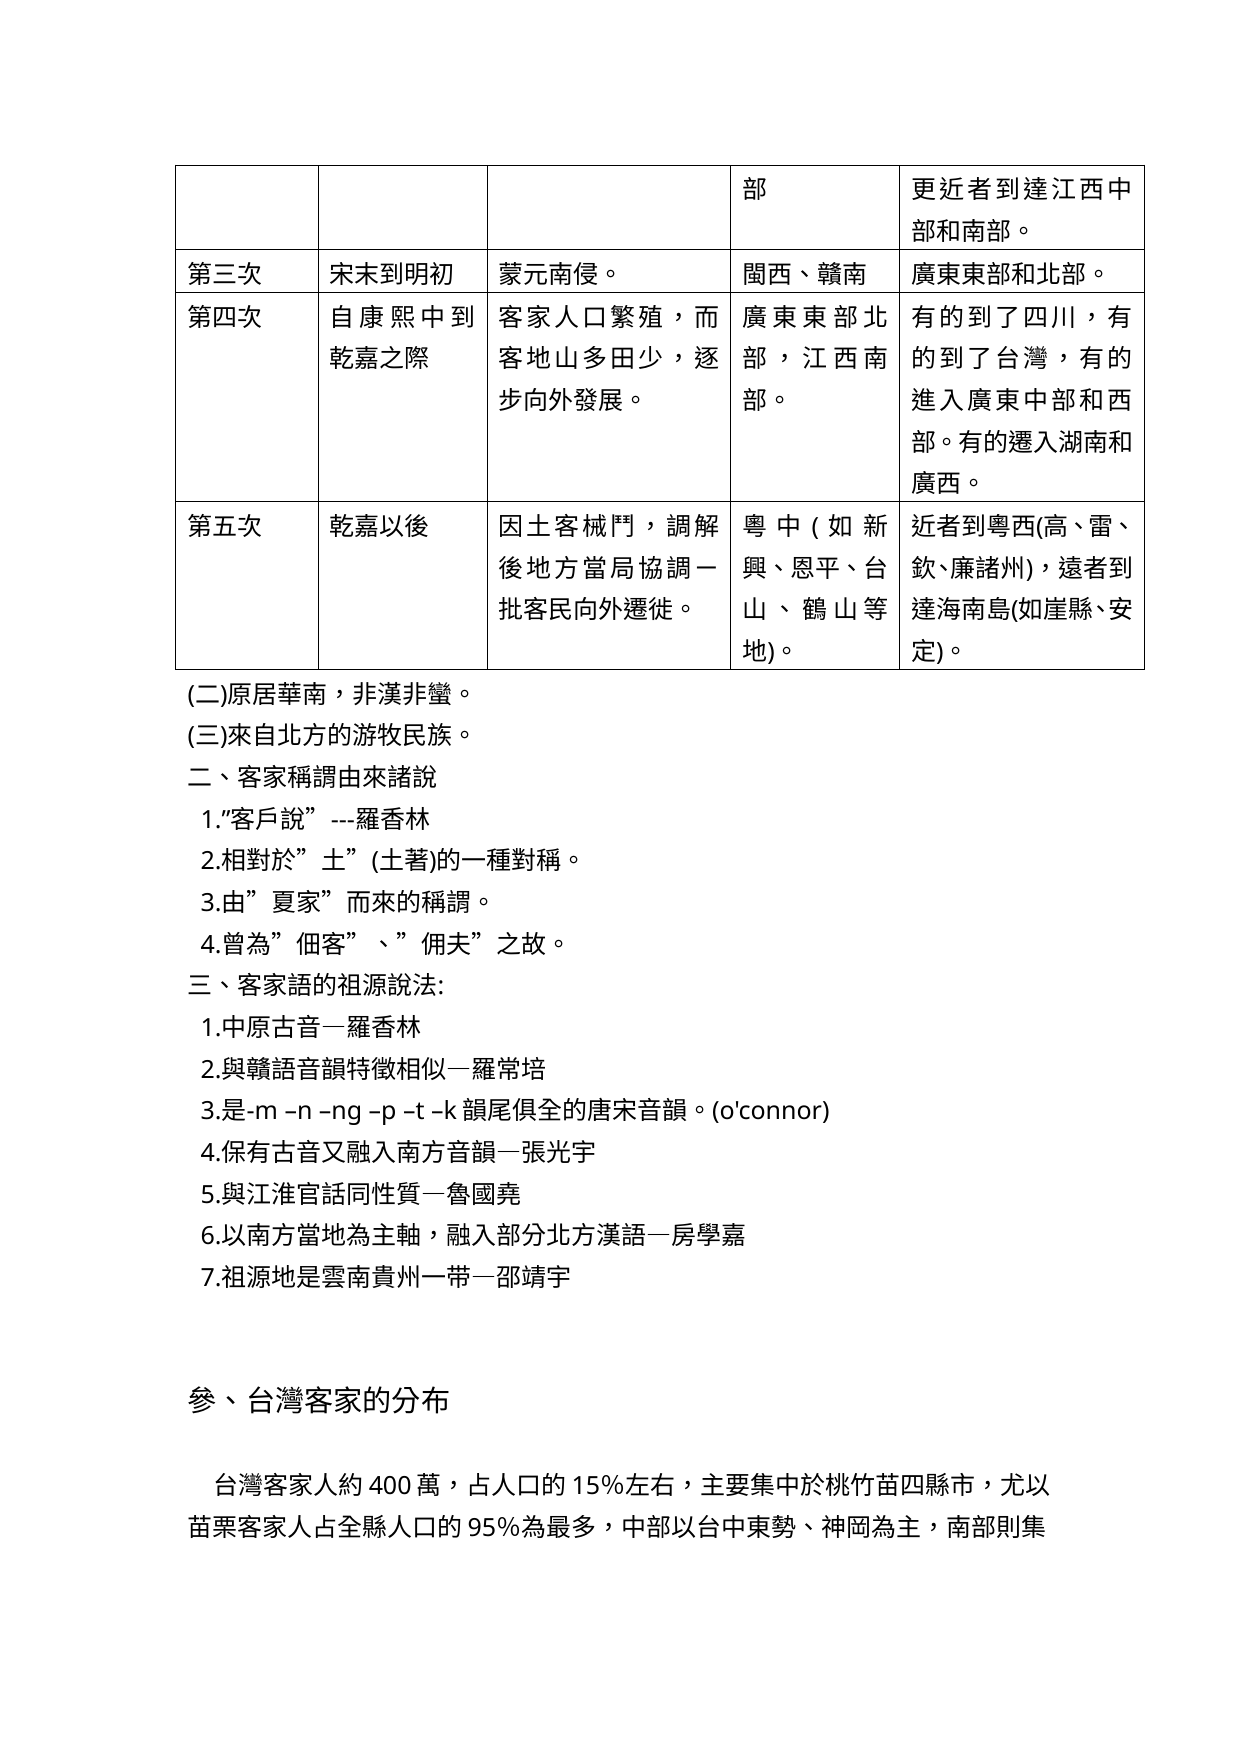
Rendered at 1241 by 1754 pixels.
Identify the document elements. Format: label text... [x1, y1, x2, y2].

table_cell 乾嘉以後 [319, 502, 487, 669]
table_cell [319, 166, 487, 249]
text 1.”客戶說”---羅香林 [187, 795, 1053, 836]
table_cell 閩西、贛南 [731, 250, 899, 292]
text 6.以南方當地為主軸，融入部分北方漢語—房學嘉 [187, 1211, 1053, 1253]
text 2.與贛語音韻特徵相似—羅常培 [187, 1045, 1053, 1086]
table_cell 有的到了四川，有的到了台灣，有的進入廣東中部和西部。有的遷入湖南和廣西。 [900, 293, 1144, 501]
text 2.相對於”土”(土著)的一種對稱。 [187, 836, 1053, 878]
table_cell 粵中(如新興、恩平、台山、鶴山等地)。 [731, 502, 899, 669]
table_cell 廣東東部和北部。 [900, 250, 1144, 292]
table_cell 第五次 [176, 502, 318, 669]
table_cell 因土客械鬥，調解後地方當局協調ㄧ批客民向外遷徙。 [488, 502, 730, 669]
table_cell 廣東東部北部，江西南部。 [731, 293, 899, 501]
table_cell 宋末到明初 [319, 250, 487, 292]
text 4.曾為”佃客”、”佣夫”之故。 [187, 920, 1053, 961]
table_cell 蒙元南侵。 [488, 250, 730, 292]
table_cell 更近者到達江西中部和南部。 [900, 166, 1144, 249]
text (二)原居華南，非漢非蠻。 [187, 670, 1053, 711]
table_cell 客家人口繁殖，而客地山多田少，逐步向外發展。 [488, 293, 730, 501]
text 參、台灣客家的分布 [187, 1378, 1053, 1420]
text 台灣客家人約400萬，占人口的15％左右，主要集中於桃竹苗四縣市，尤以苗栗客家人占全縣人口的95％為最多，中部以台中東勢、神岡為主，南部則集 [187, 1461, 1053, 1545]
table_cell 部 [731, 166, 899, 249]
table_cell [176, 166, 318, 249]
text 3.由”夏家”而來的稱謂。 [187, 878, 1053, 920]
text 1.中原古音—羅香林 [187, 1003, 1053, 1045]
text 3.是-m –n –ng –p –t –k韻尾俱全的唐宋音韻。(o'connor) [187, 1086, 1053, 1128]
text 二、客家稱謂由來諸說 [187, 753, 1053, 795]
text 4.保有古音又融入南方音韻—張光宇 [187, 1128, 1053, 1170]
table_cell 第三次 [176, 250, 318, 292]
table_cell 自康熙中到乾嘉之際 [319, 293, 487, 501]
text (三)來自北方的游牧民族。 [187, 711, 1053, 753]
text 三、客家語的祖源說法: [187, 961, 1053, 1003]
table_cell 近者到粵西(高、雷、欽、廉諸州)，遠者到達海南島(如崖縣、安定)。 [900, 502, 1144, 669]
text 7.祖源地是雲南貴州一带—邵靖宇 [187, 1253, 1053, 1295]
table_cell 第四次 [176, 293, 318, 501]
table_cell [488, 166, 730, 249]
text 5.與江淮官話同性質—魯國堯 [187, 1170, 1053, 1211]
